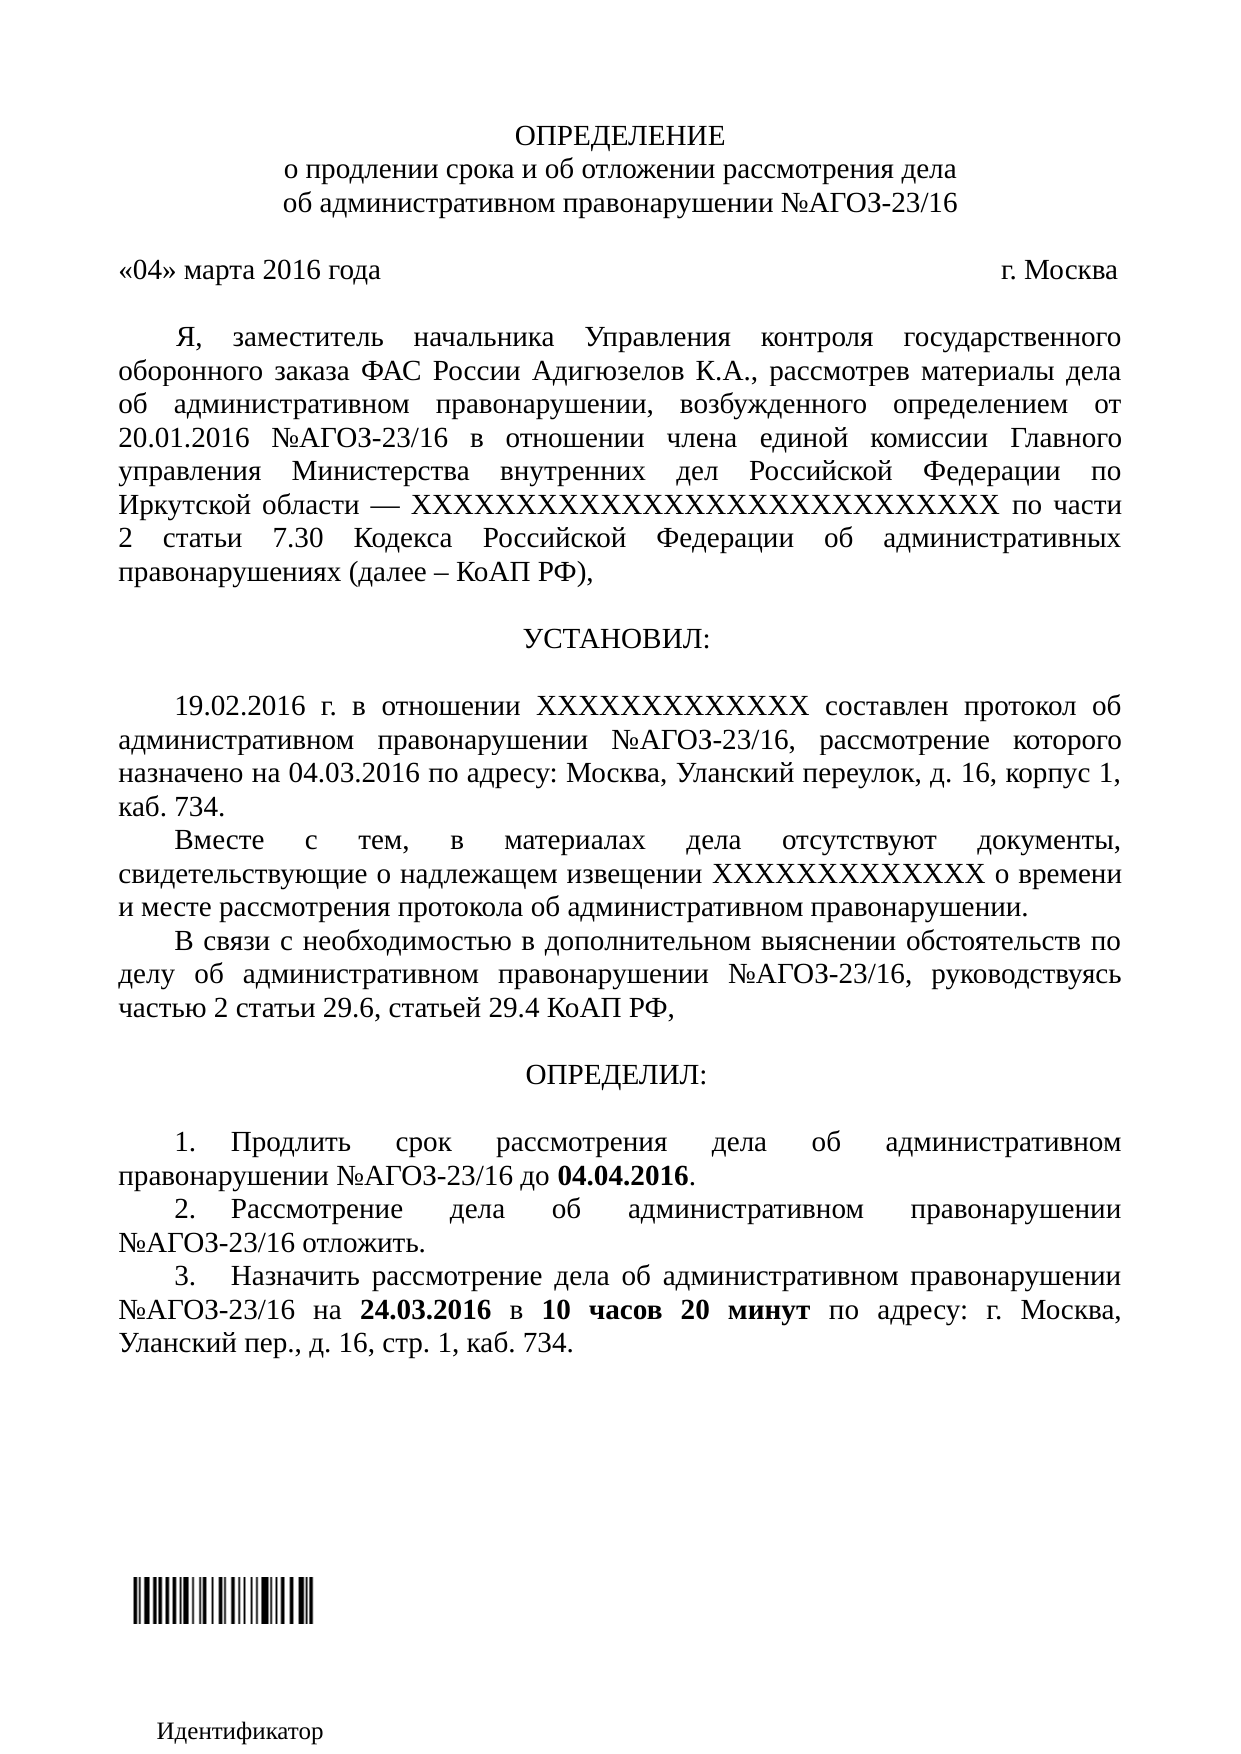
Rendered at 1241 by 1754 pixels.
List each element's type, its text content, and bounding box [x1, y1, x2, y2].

text Я, заместитель начальника Управления контроля государственного оборонного заказа ФАС России Адигюзелов К.А., рассмотрев материалы дела об административном правонарушении, возбужденного определением от 20.01.2016 №АГОЗ-23/16 в отношении члена единой комиссии Главного управления Министерства внутренних дел Российской Федерации по Иркутской области — XXXXXXXXXXXXXXXXXXXXXXXXXXXX по части 2 статьи 7.30 Кодекса Российской Федерации об административных правонарушениях (далее – КоАП РФ), [118, 319, 1122, 588]
text 19.02.2016 г. в отношении XXXXXXXXXXXXX составлен протокол об административном правонарушении №АГОЗ-23/16, рассмотрение которого назначено на 04.03.2016 по адресу: Москва, Уланский переулок, д. 16, корпус 1, каб. 734. [118, 688, 1122, 822]
list Назначить рассмотрение дела об административном правонарушении №АГОЗ-23/16 на 24.03.2016 в 10 часов 20 минут по адресу: г. Москва, Уланский пер., д. 16, стр. 1, каб. 734. [118, 1258, 1122, 1359]
text ОПРЕДЕЛИЛ: [118, 1057, 1122, 1091]
text ОПРЕДЕЛЕНИЕ [118, 118, 1122, 152]
text «04» марта 2016 года г. Москва [118, 252, 1122, 286]
text В связи с необходимостью в дополнительном выяснении обстоятельств по делу об административном правонарушении №АГОЗ-23/16, руководствуясь частью 2 статьи 29.6, статьей 29.4 КоАП РФ, [118, 923, 1122, 1024]
text об административном правонарушении №АГОЗ-23/16 [118, 185, 1122, 219]
text Вместе с тем, в материалах дела отсутствуют документы, свидетельствующие о надлежащем извещении XXXXXXXXXXXXX о времени и месте рассмотрения протокола об административном правонарушении. [118, 822, 1122, 923]
list Продлить срок рассмотрения дела об административном правонарушении №АГОЗ-23/16 до 04.04.2016. [118, 1124, 1122, 1191]
picture [118, 1577, 331, 1624]
list Рассмотрение дела об административном правонарушении №АГОЗ-23/16 отложить. [118, 1191, 1122, 1258]
text УСТАНОВИЛ: [118, 621, 1122, 655]
text о продлении срока и об отложении рассмотрения дела [118, 152, 1122, 185]
